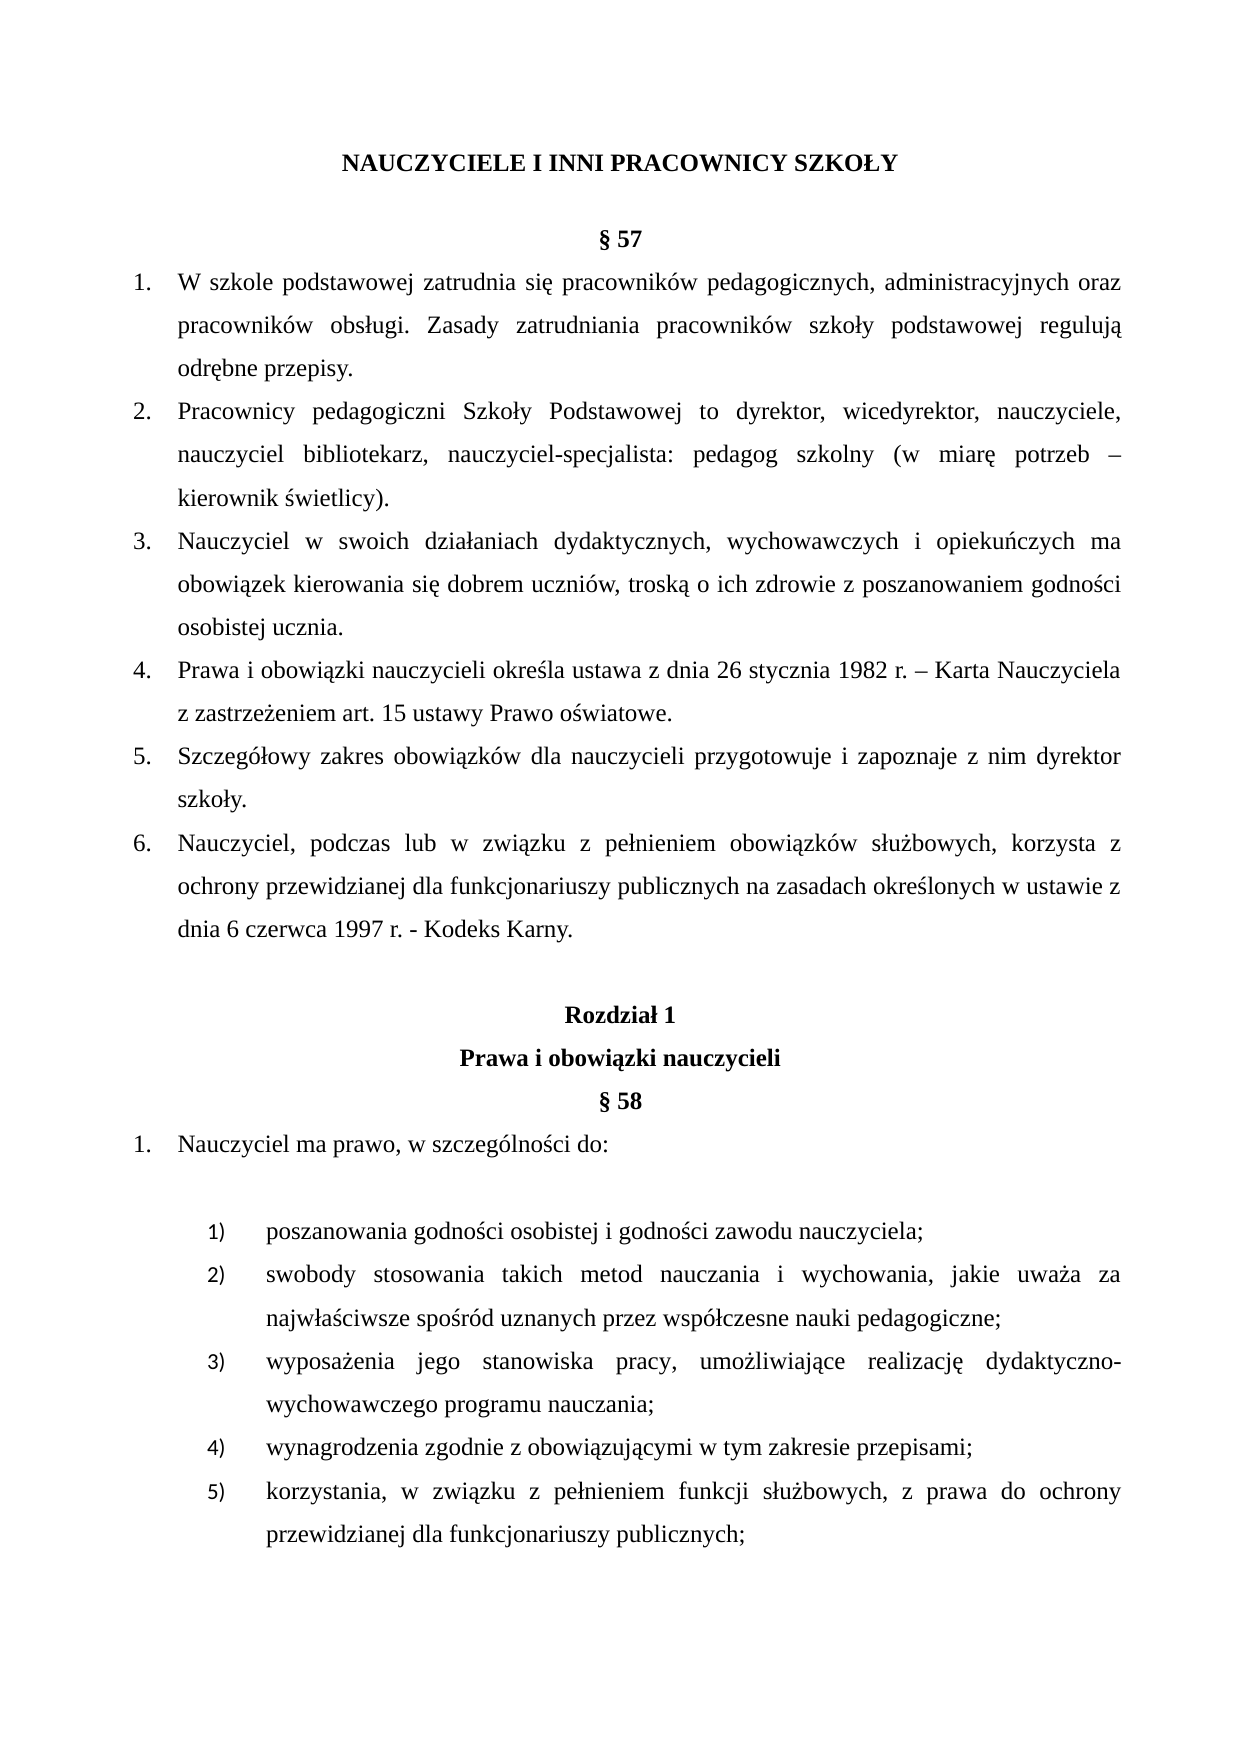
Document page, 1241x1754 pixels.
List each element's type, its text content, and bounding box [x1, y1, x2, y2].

list Nauczyciel, podczas lub w związku z pełnieniem obowiązków służbowych, korzysta z ochrony przewidzianej dla funkcjonariuszy publicznych na zasadach określonych w ustawie z dnia 6 czerwca 1997 r. - Kodeks Karny. [133, 828, 1122, 943]
list Nauczyciel w swoich działaniach dydaktycznych, wychowawczych i opiekuńczych ma obowiązek kierowania się dobrem uczniów, troską o ich zdrowie z poszanowaniem godności osobistej ucznia. [133, 526, 1122, 641]
list wynagrodzenia zgodnie z obowiązującymi w tym zakresie przepisami; [207, 1432, 1122, 1461]
list NAUCZYCIELE I INNI PRACOWNICY SZKOŁY [118, 148, 1122, 176]
list Nauczyciel ma prawo, w szczególności do: [133, 1129, 1122, 1158]
list wyposażenia jego stanowiska pracy, umożliwiające realizację dydaktyczno-wychowawczego programu nauczania; [207, 1346, 1122, 1418]
list swobody stosowania takich metod nauczania i wychowania, jakie uważa za najwłaściwsze spośród uznanych przez współczesne nauki pedagogiczne; [207, 1259, 1122, 1331]
list § 57 [118, 224, 1122, 253]
list poszanowania godności osobistej i godności zawodu nauczyciela; [207, 1216, 1122, 1245]
list W szkole podstawowej zatrudnia się pracowników pedagogicznych, administracyjnych oraz pracowników obsługi. Zasady zatrudniania pracowników szkoły podstawowej regulują odrębne przepisy. [133, 267, 1122, 382]
list korzystania, w związku z pełnieniem funkcji służbowych, z prawa do ochrony przewidzianej dla funkcjonariuszy publicznych; [207, 1476, 1122, 1548]
list § 58 [118, 1086, 1122, 1115]
list Pracownicy pedagogiczni Szkoły Podstawowej to dyrektor, wicedyrektor, nauczyciele, nauczyciel bibliotekarz, nauczyciel-specjalista: pedagog szkolny (w miarę potrzeb – kierownik świetlicy). [133, 396, 1122, 511]
list Prawa i obowiązki nauczycieli [118, 1043, 1122, 1072]
list Prawa i obowiązki nauczycieli określa ustawa z dnia 26 stycznia 1982 r. – Karta Nauczyciela z zastrzeżeniem art. 15 ustawy Prawo oświatowe. [133, 655, 1122, 727]
list Rozdział 1 [118, 1000, 1122, 1029]
list Szczegółowy zakres obowiązków dla nauczycieli przygotowuje i zapoznaje z nim dyrektor szkoły. [133, 741, 1122, 813]
